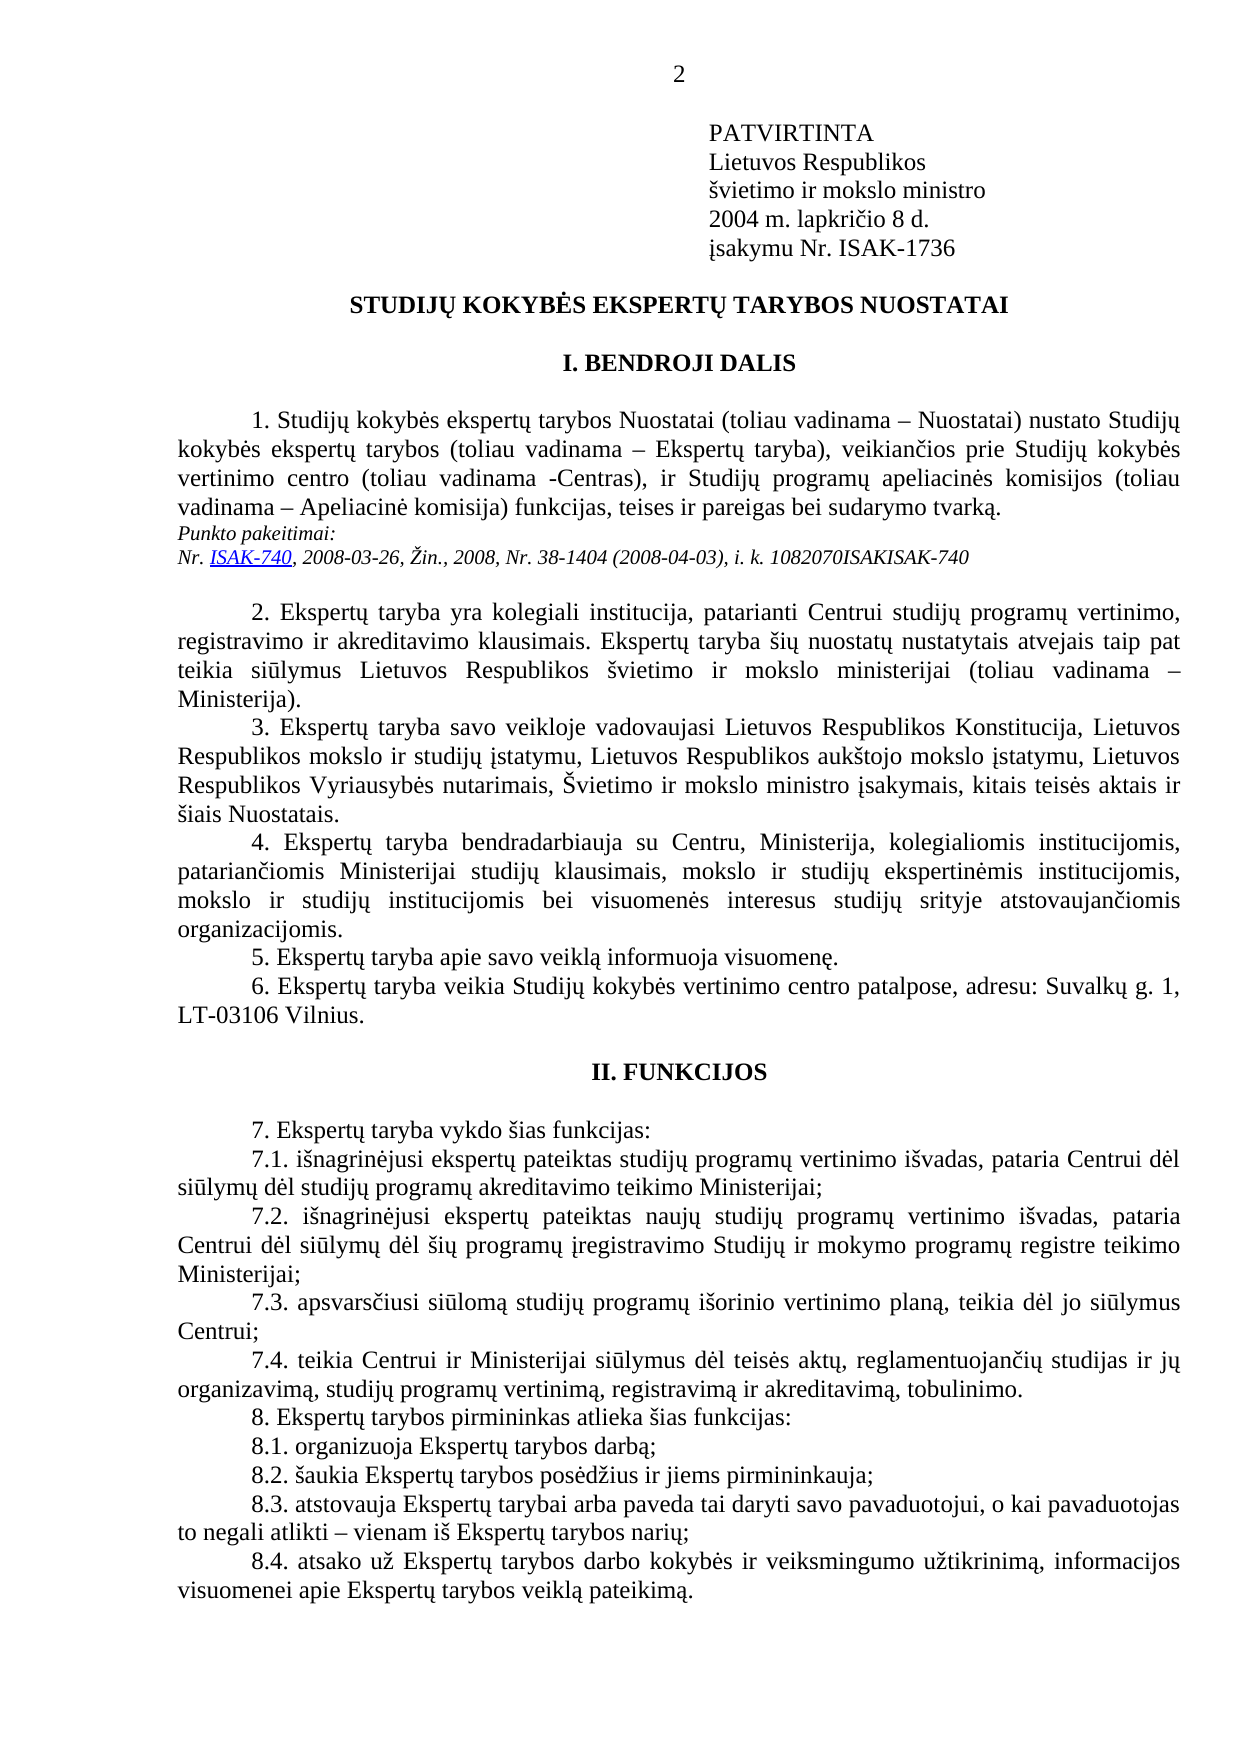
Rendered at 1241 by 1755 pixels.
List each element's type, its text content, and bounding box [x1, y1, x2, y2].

text 1. Studijų kokybės ekspertų tarybos Nuostatai (toliau vadinama – Nuostatai) nustato Studijų kokybės ekspertų tarybos (toliau vadinama – Ekspertų taryba), veikiančios prie Studijų kokybės vertinimo centro (toliau vadinama -Centras), ir Studijų programų apeliacinės komisijos (toliau vadinama – Apeliacinė komisija) funkcijas, teises ir pareigas bei sudarymo tvarką. [177, 406, 1181, 521]
text 2. Ekspertų taryba yra kolegiali institucija, patarianti Centrui studijų programų vertinimo, registravimo ir akreditavimo klausimais. Ekspertų taryba šių nuostatų nustatytais atvejais taip pat teikia siūlymus Lietuvos Respublikos švietimo ir mokslo ministerijai (toliau vadinama – Ministerija). [177, 597, 1181, 712]
text 7.3. apsvarsčiusi siūlomą studijų programų išorinio vertinimo planą, teikia dėl jo siūlymus Centrui; [177, 1287, 1181, 1345]
text studijų kokybės EKSPERTŲ TARYBOS Nuostatai [177, 291, 1181, 319]
text 5. Ekspertų taryba apie savo veiklą informuoja visuomenę. [177, 942, 1181, 971]
text 6. Ekspertų taryba veikia Studijų kokybės vertinimo centro patalpose, adresu: Suvalkų g. 1, LT-03106 Vilnius. [177, 971, 1181, 1029]
text Nr. ISAK-740, 2008-03-26, Žin., 2008, Nr. 38-1404 (2008-04-03), i. k. 1082070ISAKISAK-740 [177, 545, 1181, 569]
text 8.1. organizuoja Ekspertų tarybos darbą; [177, 1431, 1181, 1460]
text 8.2. šaukia Ekspertų tarybos posėdžius ir jiems pirmininkauja; [177, 1460, 1181, 1489]
text 4. Ekspertų taryba bendradarbiauja su Centru, Ministerija, kolegialiomis institucijomis, patariančiomis Ministerijai studijų klausimais, mokslo ir studijų ekspertinėmis institucijomis, mokslo ir studijų institucijomis bei visuomenės interesus studijų srityje atstovaujančiomis organizacijomis. [177, 827, 1181, 942]
text 7. Ekspertų taryba vykdo šias funkcijas: [177, 1115, 1181, 1144]
text I. BENDROJI DALIS [177, 348, 1181, 377]
text 7.2. išnagrinėjusi ekspertų pateiktas naujų studijų programų vertinimo išvadas, pataria Centrui dėl siūlymų dėl šių programų įregistravimo Studijų ir mokymo programų registre teikimo Ministerijai; [177, 1201, 1181, 1287]
text 8.3. atstovauja Ekspertų tarybai arba paveda tai daryti savo pavaduotojui, o kai pavaduotojas to negali atlikti – vienam iš Ekspertų tarybos narių; [177, 1489, 1181, 1546]
text švietimo ir mokslo ministro [177, 176, 1181, 204]
text 8. Ekspertų tarybos pirmininkas atlieka šias funkcijas: [177, 1402, 1181, 1431]
text Punkto pakeitimai: [177, 521, 1181, 545]
text 8.4. atsako už Ekspertų tarybos darbo kokybės ir veiksmingumo užtikrinimą, informacijos visuomenei apie Ekspertų tarybos veiklą pateikimą. [177, 1546, 1181, 1604]
text 2004 m. lapkričio 8 d. [177, 204, 1181, 233]
text 7.4. teikia Centrui ir Ministerijai siūlymus dėl teisės aktų, reglamentuojančių studijas ir jų organizavimą, studijų programų vertinimą, registravimą ir akreditavimą, tobulinimo. [177, 1345, 1181, 1402]
text Lietuvos Respublikos [177, 147, 1181, 176]
text 7.1. išnagrinėjusi ekspertų pateiktas studijų programų vertinimo išvadas, pataria Centrui dėl siūlymų dėl studijų programų akreditavimo teikimo Ministerijai; [177, 1144, 1181, 1201]
text įsakymu Nr. ISAK-1736 [177, 233, 1181, 262]
text PATVIRTINTA [709, 118, 1181, 147]
text II. FUNKCIJOS [177, 1057, 1181, 1086]
text 3. Ekspertų taryba savo veikloje vadovaujasi Lietuvos Respublikos Konstitucija, Lietuvos Respublikos mokslo ir studijų įstatymu, Lietuvos Respublikos aukštojo mokslo įstatymu, Lietuvos Respublikos Vyriausybės nutarimais, Švietimo ir mokslo ministro įsakymais, kitais teisės aktais ir šiais Nuostatais. [177, 712, 1181, 827]
